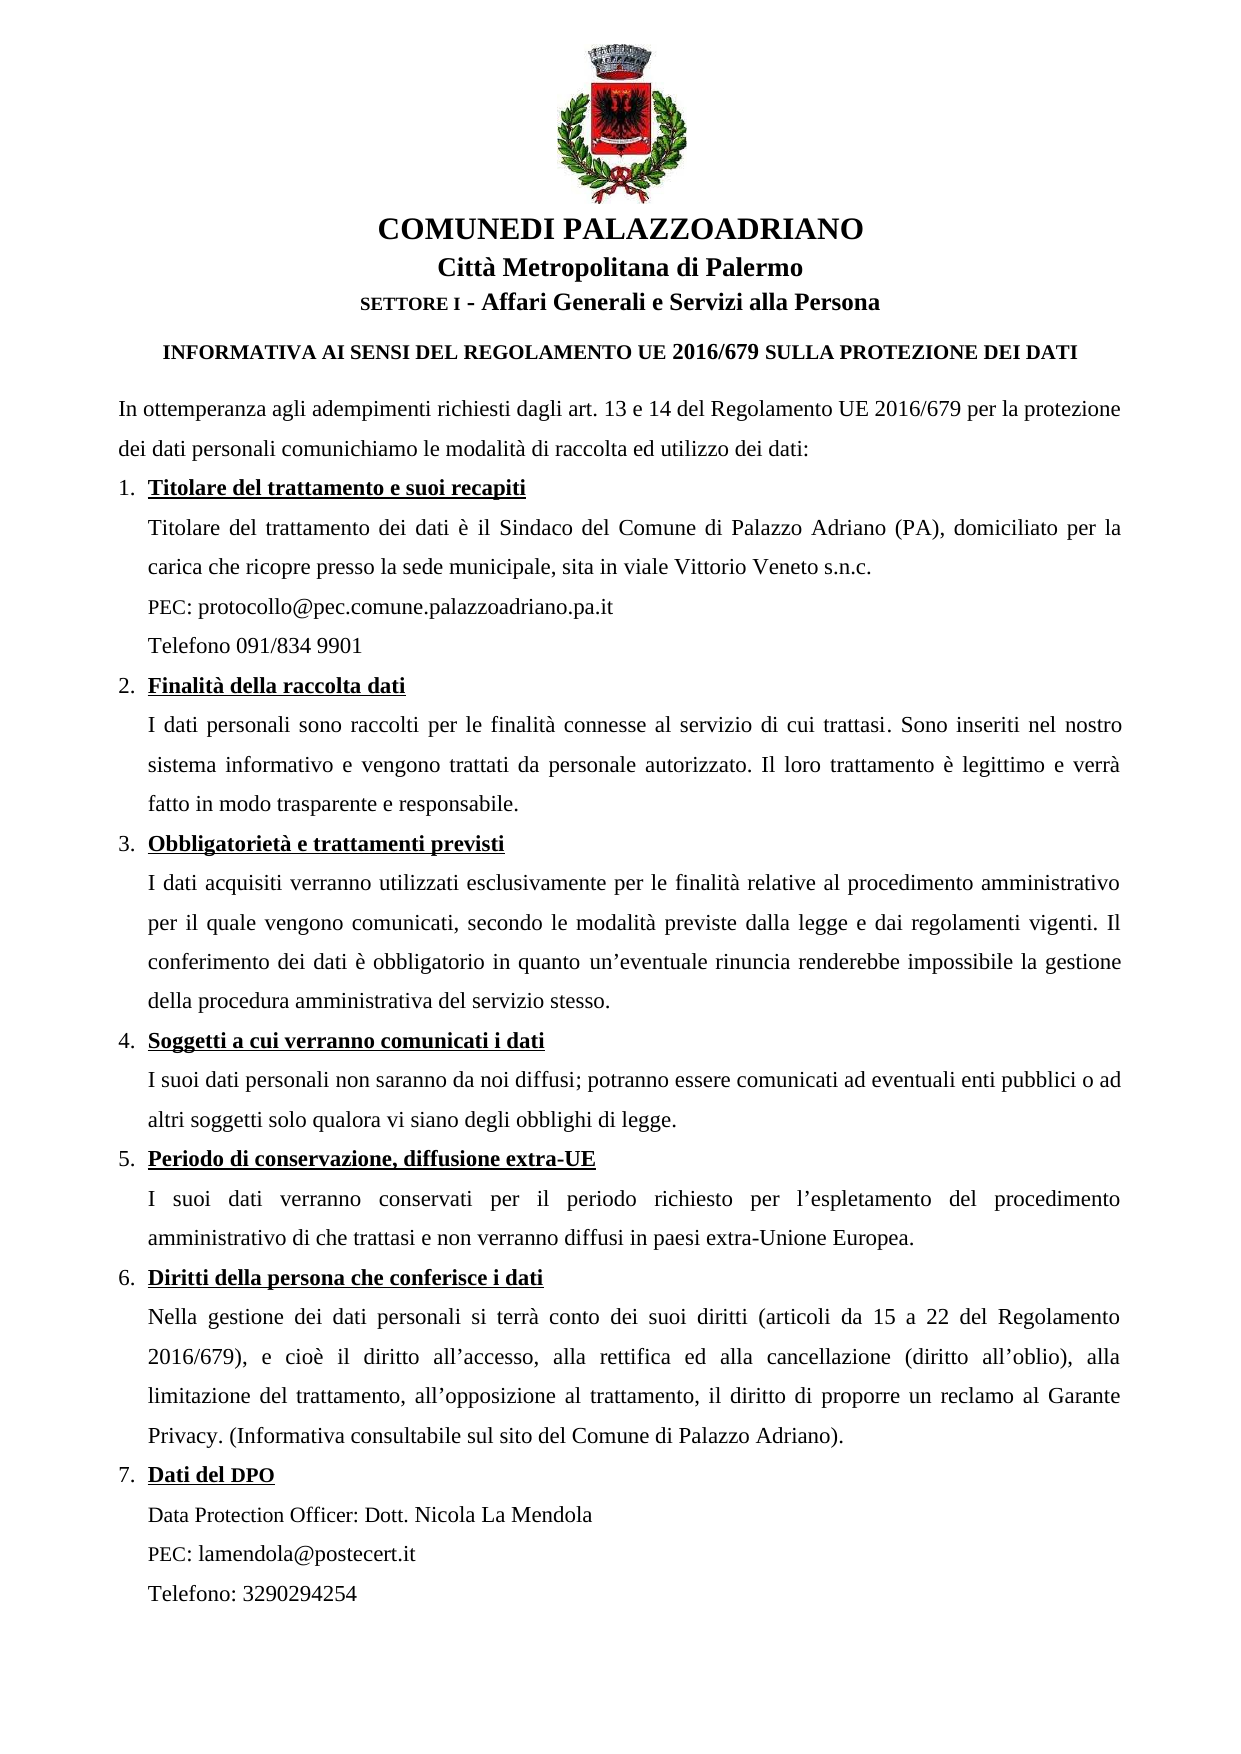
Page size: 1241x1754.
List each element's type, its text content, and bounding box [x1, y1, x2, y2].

list Dati del DPO [118, 1461, 1122, 1488]
text Nella gestione dei dati personali si terrà conto dei suoi diritti (articoli da 15 a 22 del Regolamento 2016/679), e cioè il diritto all’accesso, alla rettifica ed alla cancellazione (diritto all’oblio), alla limitazione del trattamento, all’opposizione al trattamento, il diritto di proporre un reclamo al Garante Privacy. (Informativa consultabile sul sito del Comune di Palazzo Adriano). [148, 1303, 1122, 1448]
text PEC: protocollo@pec.comune.palazzoadriano.pa.it [148, 593, 1122, 619]
text SETTORE I - Affari Generali e Servizi alla Persona [118, 287, 1122, 316]
list Finalità della raccolta dati [118, 672, 1122, 698]
list Titolare del trattamento e suoi recapiti [118, 474, 1122, 501]
text Telefono 091/834 9901 [148, 632, 1122, 659]
text Città Metropolitana di Palermo [118, 251, 1122, 282]
text COMUNEDI PALAZZOADRIANO [118, 210, 1049, 246]
text Telefono: 3290294254 [148, 1580, 1122, 1606]
text I suoi dati verranno conservati per il periodo richiesto per l’espletamento del procedimento amministrativo di che trattasi e non verranno diffusi in paesi extra-Unione Europea. [148, 1185, 1122, 1251]
text PEC: lamendola@postecert.it [148, 1540, 1122, 1567]
text I dati personali sono raccolti per le finalità connesse al servizio di cui trattasi. Sono inseriti nel nostro sistema informativo e vengono trattati da personale autorizzato. Il loro trattamento è legittimo e verrà fatto in modo trasparente e responsabile. [148, 711, 1122, 817]
text I dati acquisiti verranno utilizzati esclusivamente per le finalità relative al procedimento amministrativo per il quale vengono comunicati, secondo le modalità previste dalla legge e dai regolamenti vigenti. Il conferimento dei dati è obbligatorio in quanto un’eventuale rinuncia renderebbe impossibile la gestione della procedura amministrativa del servizio stesso. [148, 869, 1122, 1014]
list Periodo di conservazione, diffusione extra-UE [118, 1146, 1122, 1172]
text Titolare del trattamento dei dati è il Sindaco del Comune di Palazzo Adriano (PA), domiciliato per la carica che ricopre presso la sede municipale, sita in viale Vittorio Veneto s.n.c. [148, 514, 1122, 580]
text In ottemperanza agli adempimenti richiesti dagli art. 13 e 14 del Regolamento UE 2016/679 per la protezione dei dati personali comunichiamo le modalità di raccolta ed utilizzo dei dati: [118, 395, 1122, 461]
list Diritti della persona che conferisce i dati [118, 1264, 1122, 1290]
list Obbligatorietà e trattamenti previsti [118, 830, 1122, 856]
list Soggetti a cui verranno comunicati i dati [118, 1027, 1122, 1053]
text Data Protection Officer: Dott. Nicola La Mendola [148, 1501, 1122, 1527]
text I suoi dati personali non saranno da noi diffusi; potranno essere comunicati ad eventuali enti pubblici o ad altri soggetti solo qualora vi siano degli obblighi di legge. [148, 1067, 1122, 1132]
text INFORMATIVA AI SENSI DEL REGOLAMENTO UE 2016/679 SULLA PROTEZIONE DEI DATI [118, 338, 1122, 364]
